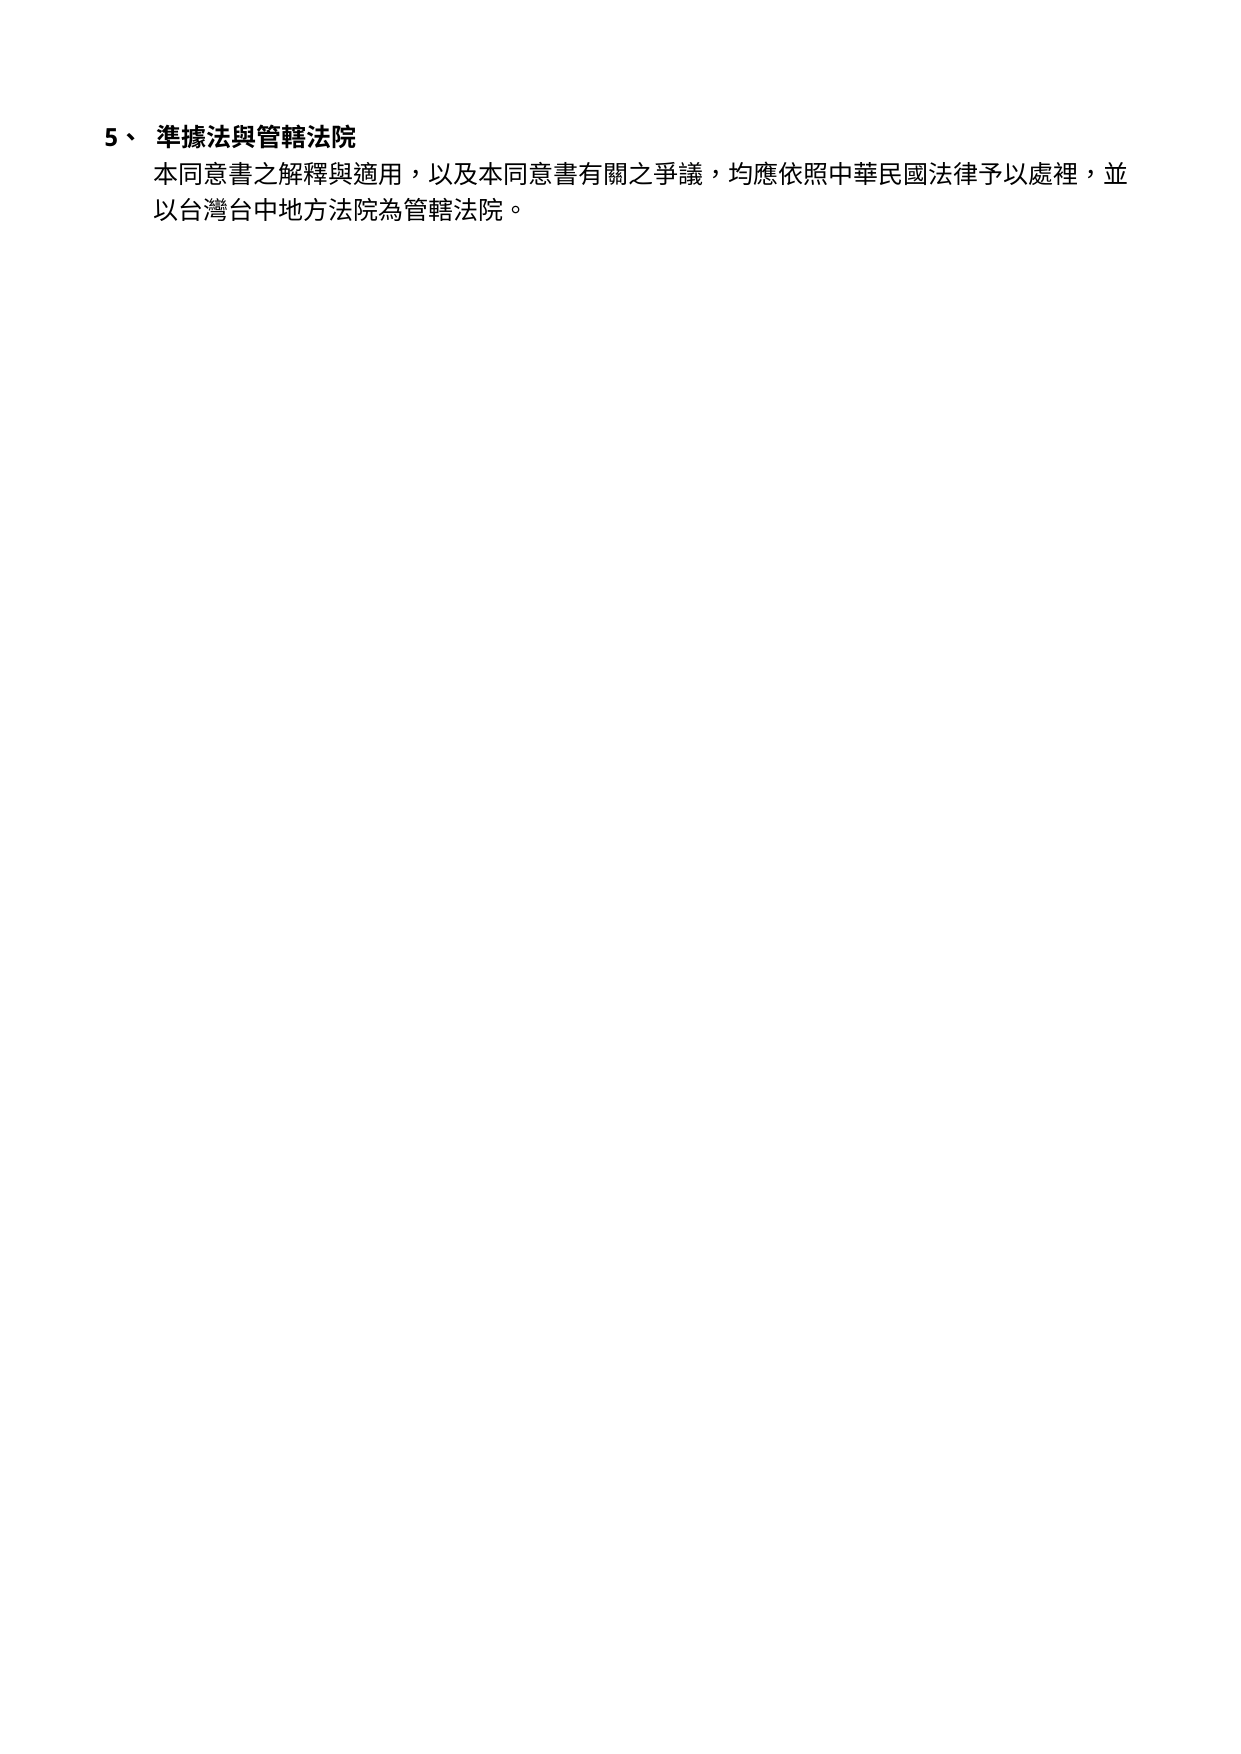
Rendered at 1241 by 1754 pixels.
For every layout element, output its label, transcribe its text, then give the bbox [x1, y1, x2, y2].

text 本同意書之解釋與適用，以及本同意書有關之爭議，均應依照中華民國法律予以處裡，並以台灣台中地方法院為管轄法院。 [153, 154, 1152, 227]
list 準據法與管轄法院 [103, 118, 1152, 154]
